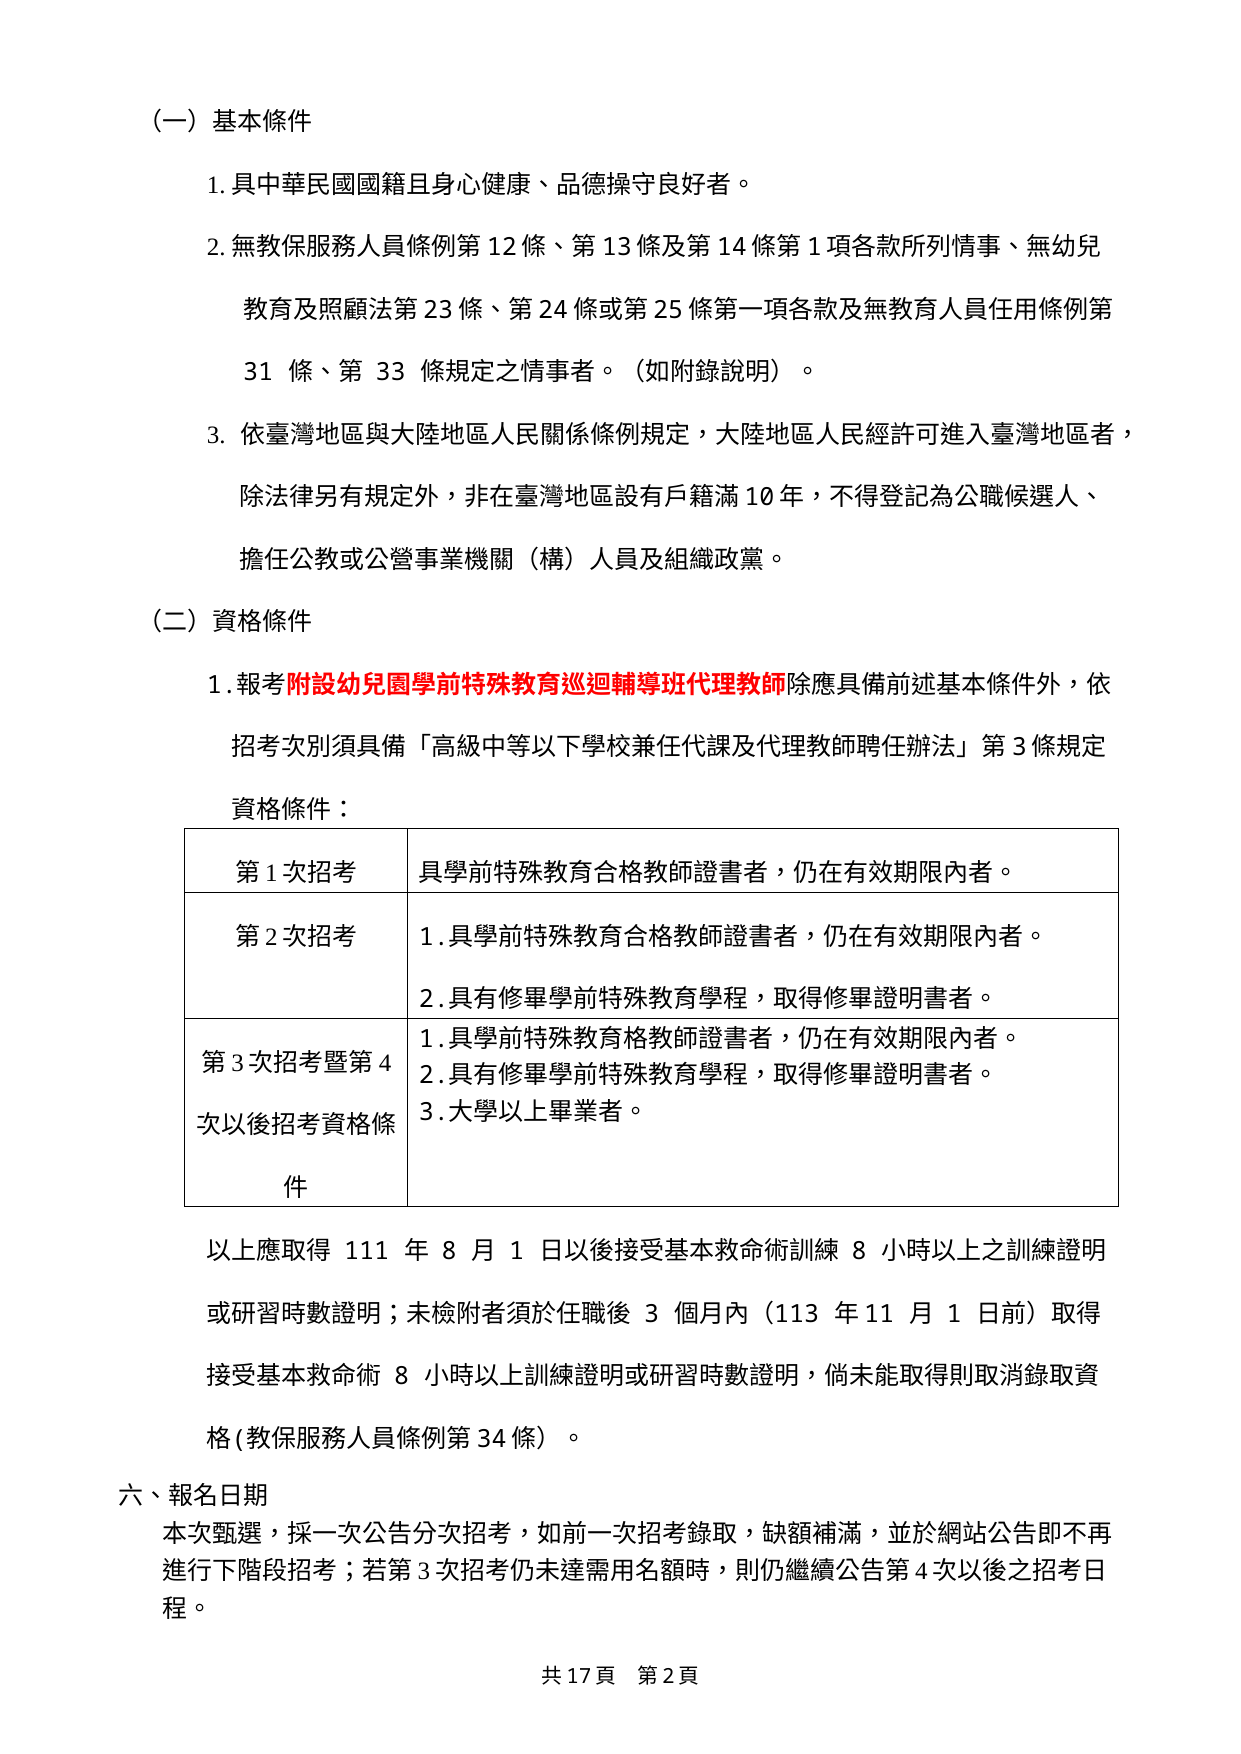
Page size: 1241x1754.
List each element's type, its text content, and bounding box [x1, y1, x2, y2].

table_header 第1次招考 [185, 829, 407, 892]
text 2. 無教保服務人員條例第12條、第13條及第14條第1項各款所列情事、無幼兒教育及照顧法第23條、第24條或第25條第一項各款及無教育人員任用條例第 31 條、第 33 條規定之情事者。（如附錄說明）。 [207, 203, 1122, 391]
table_cell 1.具學前特殊教育格教師證書者，仍在有效期限內者。 2.具有修畢學前特殊教育學程，取得修畢證明書者。 3.大學以上畢業者。 [408, 1019, 1118, 1206]
table_cell 第3次招考暨第4次以後招考資格條件 [185, 1019, 407, 1206]
text （二）資格條件 [118, 578, 1122, 641]
text 六、報名日期 本次甄選，採一次公告分次招考，如前一次招考錄取，缺額補滿，並於網站公告即不再進行下階段招考；若第3次招考仍未達需用名額時，則仍繼續公告第4次以後之招考日程。 [118, 1474, 1122, 1624]
text 1.報考附設幼兒園學前特殊教育巡迴輔導班代理教師除應具備前述基本條件外，依招考次別須具備「高級中等以下學校兼任代課及代理教師聘任辦法」第3條規定資格條件： [207, 641, 1122, 828]
text （一）基本條件 [118, 78, 1122, 141]
table_cell 第2次招考 [185, 893, 407, 1018]
text 3. 依臺灣地區與大陸地區人民關係條例規定，大陸地區人民經許可進入臺灣地區者，除法律另有規定外，非在臺灣地區設有戶籍滿10年，不得登記為公職候選人、擔任公教或公營事業機關（構）人員及組織政黨。 [207, 391, 1122, 578]
text 1. 具中華民國國籍且身心健康、品德操守良好者。 [207, 141, 1122, 203]
text 以上應取得 111 年 8 月 1 日以後接受基本救命術訓練 8 小時以上之訓練證明或研習時數證明；未檢附者須於任職後 3 個月內（113 年11 月 1 日前）取得接受基本救命術 8 小時以上訓練證明或研習時數證明，倘未能取得則取消錄取資格(教保服務人員條例第34條）。 [206, 1207, 1122, 1457]
table_cell 1.具學前特殊教育合格教師證書者，仍在有效期限內者。 2.具有修畢學前特殊教育學程，取得修畢證明書者。 [408, 893, 1118, 1018]
table_header 具學前特殊教育合格教師證書者，仍在有效期限內者。 [408, 829, 1118, 892]
